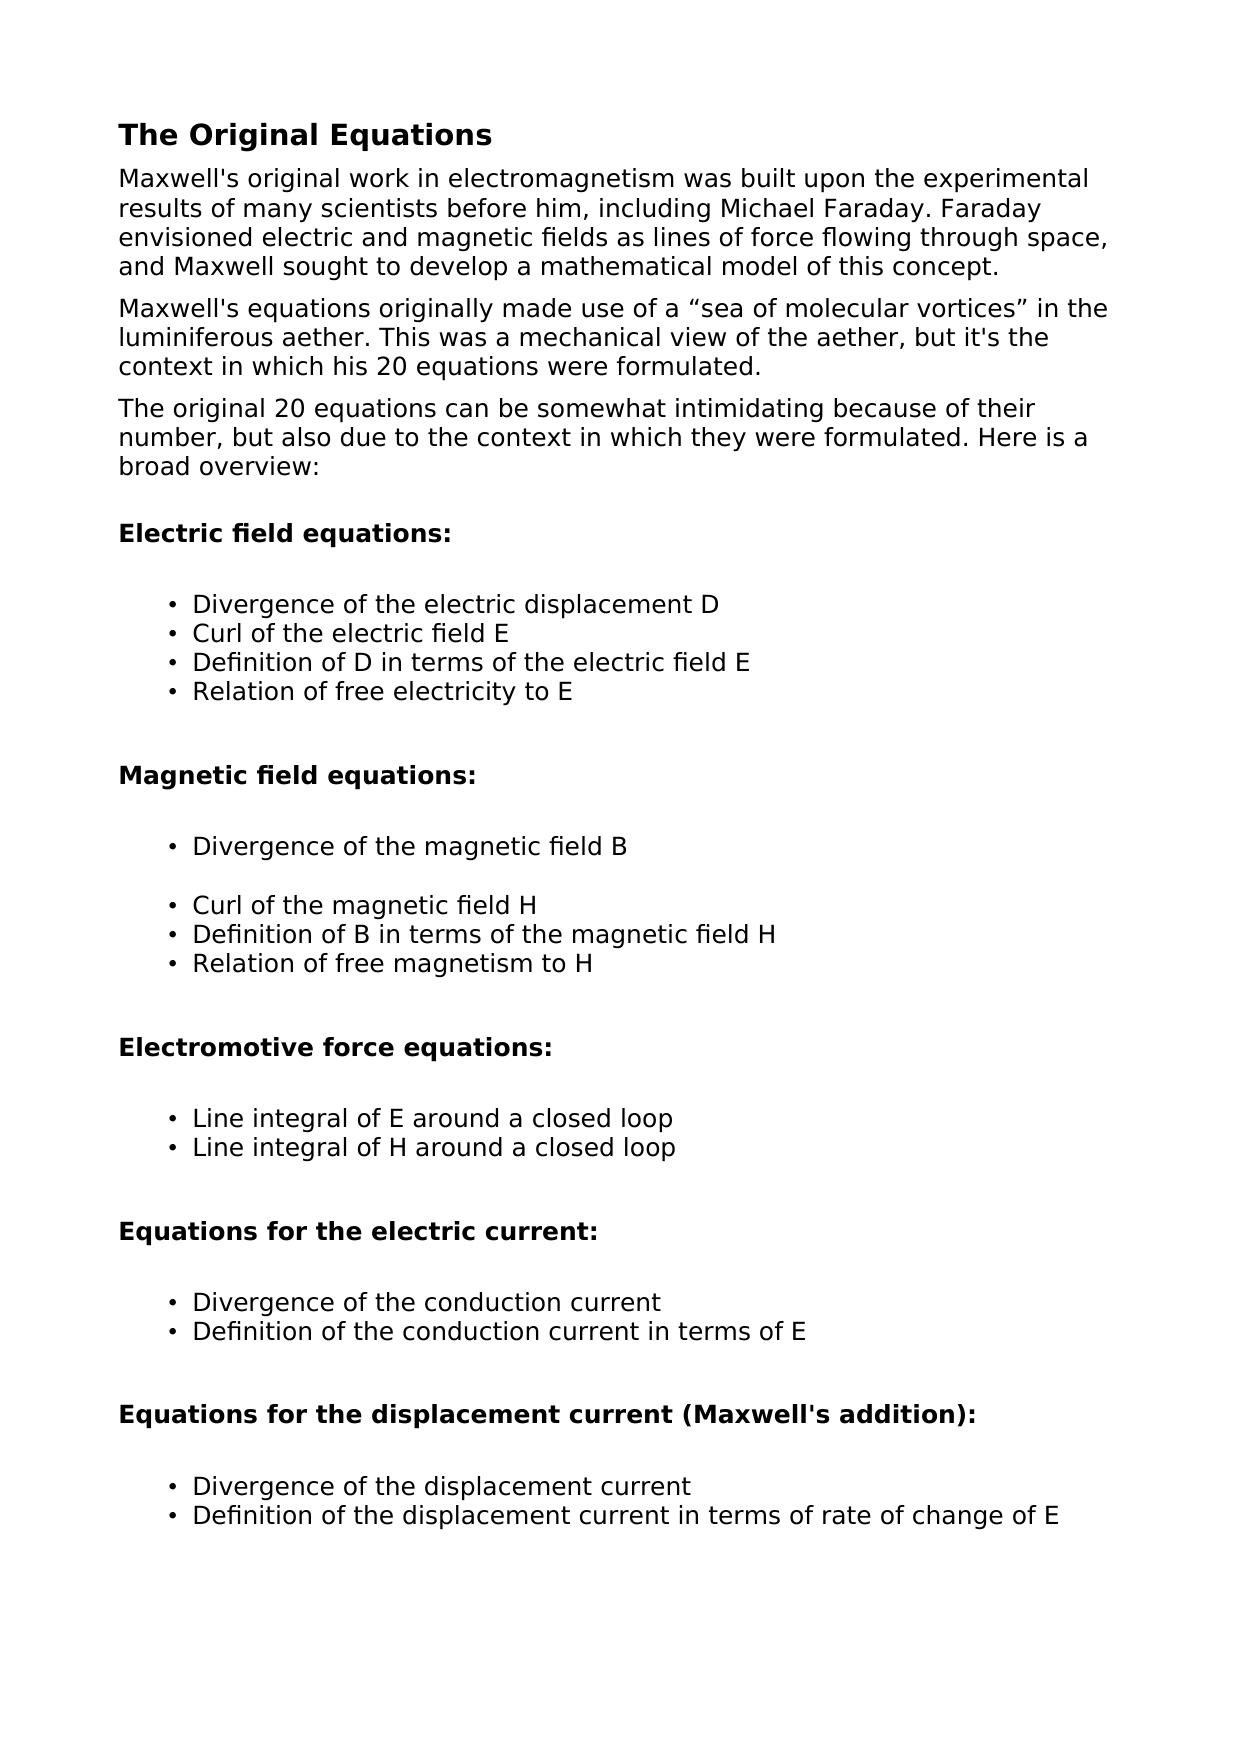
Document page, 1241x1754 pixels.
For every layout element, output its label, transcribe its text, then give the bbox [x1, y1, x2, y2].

subtitle Electromotive force equations: [118, 1033, 1122, 1062]
list Definition of the displacement current in terms of rate of change of E [177, 1501, 1122, 1530]
text Maxwell's original work in electromagnetism was built upon the experimental results of many scientists before him, including Michael Faraday. Faraday envisioned electric and magnetic fields as lines of force flowing through space, and Maxwell sought to develop a mathematical model of this concept. [118, 164, 1122, 281]
subtitle Equations for the electric current: [118, 1217, 1122, 1246]
list Relation of free magnetism to H [177, 949, 1122, 978]
list Relation of free electricity to E [177, 677, 1122, 707]
subtitle The Original Equations [118, 118, 1122, 152]
list Curl of the electric field E [177, 619, 1122, 648]
list Line integral of H around a closed loop [177, 1133, 1122, 1162]
list Definition of D in terms of the electric field E [177, 648, 1122, 677]
list Definition of B in terms of the magnetic field H [177, 920, 1122, 949]
list Divergence of the conduction current [177, 1288, 1122, 1317]
subtitle Equations for the displacement current (Maxwell's addition): [118, 1401, 1122, 1430]
subtitle Electric field equations: [118, 519, 1122, 548]
list Divergence of the displacement current [177, 1472, 1122, 1501]
text The original 20 equations can be somewhat intimidating because of their number, but also due to the context in which they were formulated. Here is a broad overview: [118, 394, 1122, 481]
text Maxwell's equations originally made use of a “sea of molecular vortices” in the luminiferous aether. This was a mechanical view of the aether, but it's the context in which his 20 equations were formulated. [118, 294, 1122, 381]
list Definition of the conduction current in terms of E [177, 1317, 1122, 1346]
list Line integral of E around a closed loop [177, 1104, 1122, 1133]
list Curl of the magnetic field H [177, 891, 1122, 920]
list Divergence of the magnetic field B [177, 832, 1122, 861]
subtitle Magnetic field equations: [118, 761, 1122, 790]
list Divergence of the electric displacement D [177, 590, 1122, 619]
